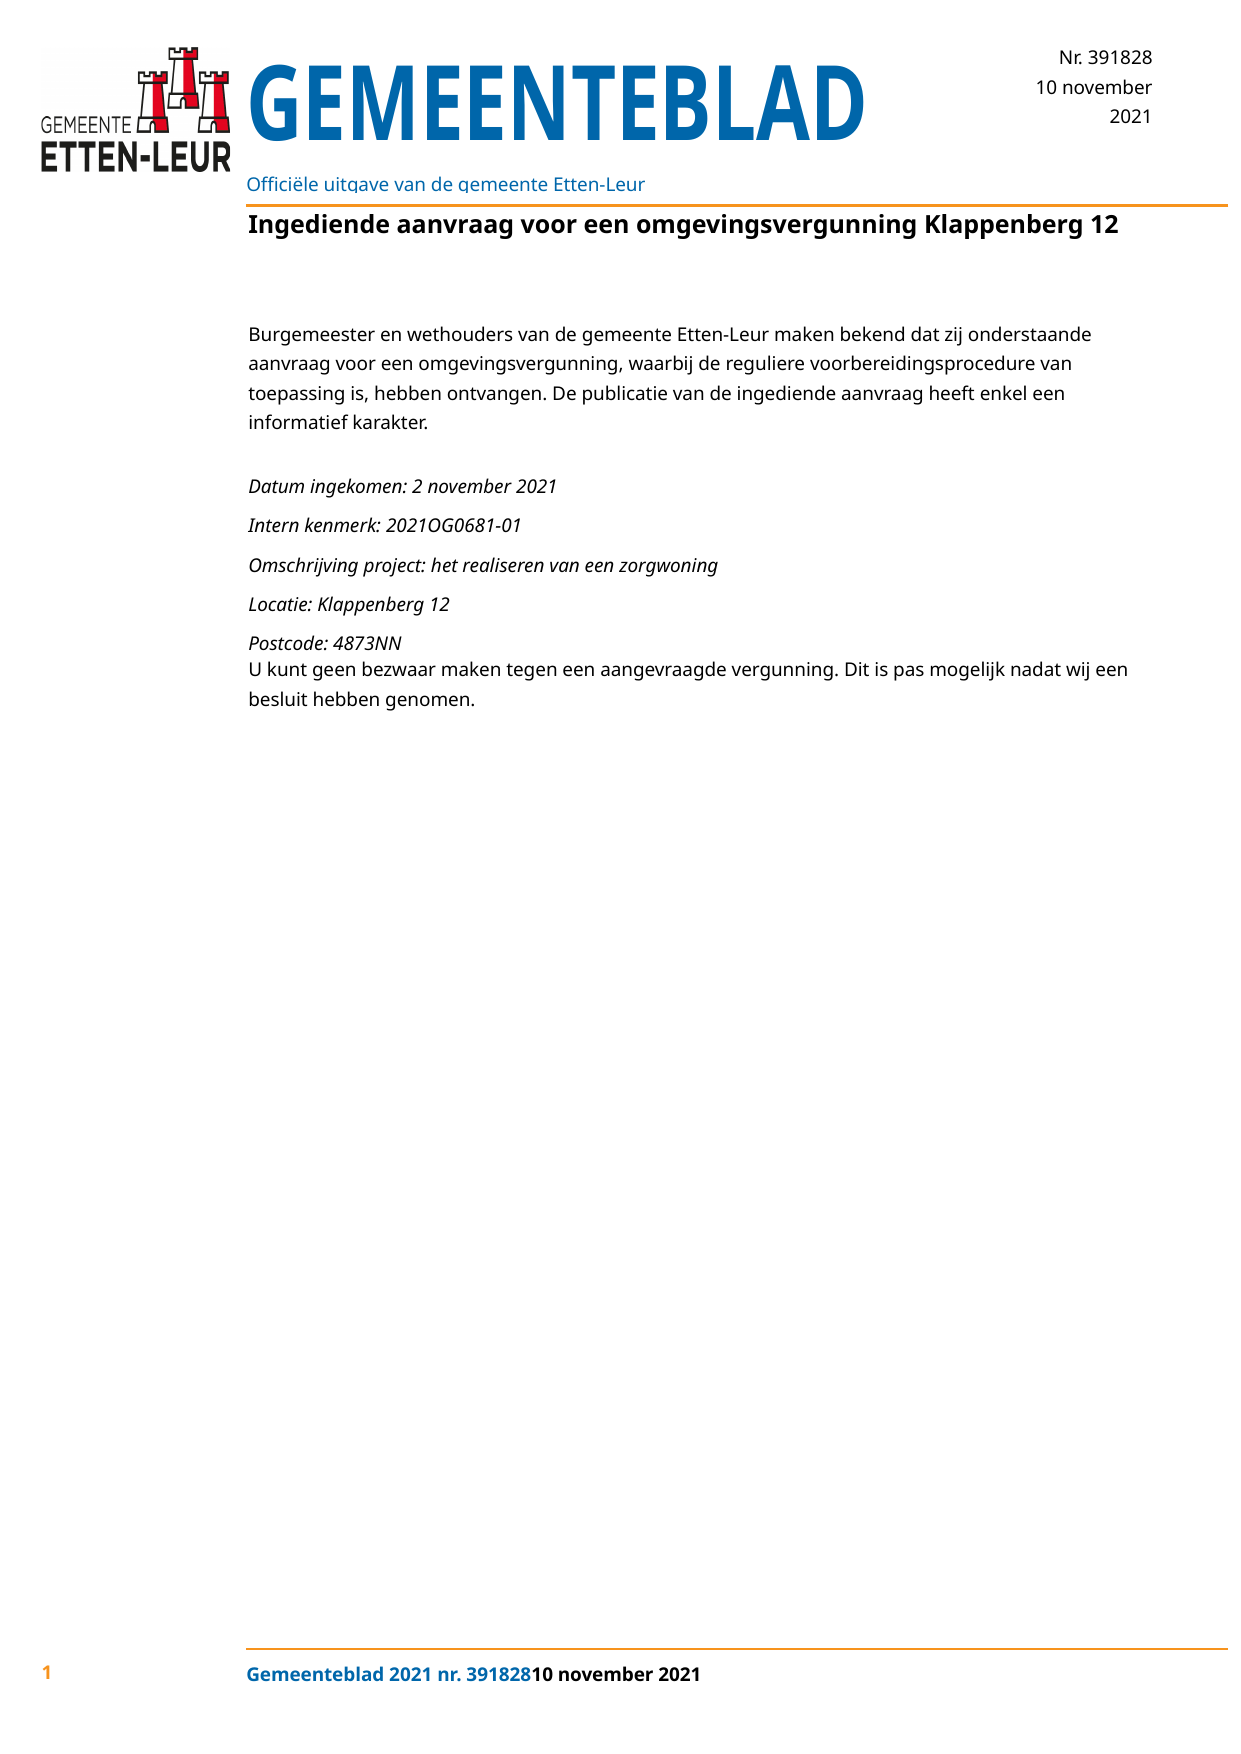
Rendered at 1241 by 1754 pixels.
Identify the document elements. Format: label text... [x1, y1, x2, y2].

picture [41, 47, 231, 172]
text Datum ingekomen: 2 november 2021 [248, 473, 1152, 499]
text Omschrijving project: het realiseren van een zorgwoning [248, 552, 1152, 578]
text Locatie: Klappenberg 12 [248, 591, 1152, 617]
text Postcode: 4873NN [248, 631, 1152, 656]
text Burgemeester en wethouders van de gemeente Etten-Leur maken bekend dat zij onderstaande aanvraag voor een omgevingsvergunning, waarbij de reguliere voorbereidingsprocedure van toepassing is, hebben ontvangen. De publicatie van de ingediende aanvraag heeft enkel een informatief karakter. [248, 321, 1152, 435]
text Intern kenmerk: 2021OG0681-01 [248, 513, 1152, 538]
text U kunt geen bezwaar maken tegen een aangevraagde vergunning. Dit is pas mogelijk nadat wij een besluit hebben genomen. [248, 656, 1152, 712]
text Ingediende aanvraag voor een omgevingsvergunning Klappenberg 12 [248, 207, 1152, 241]
